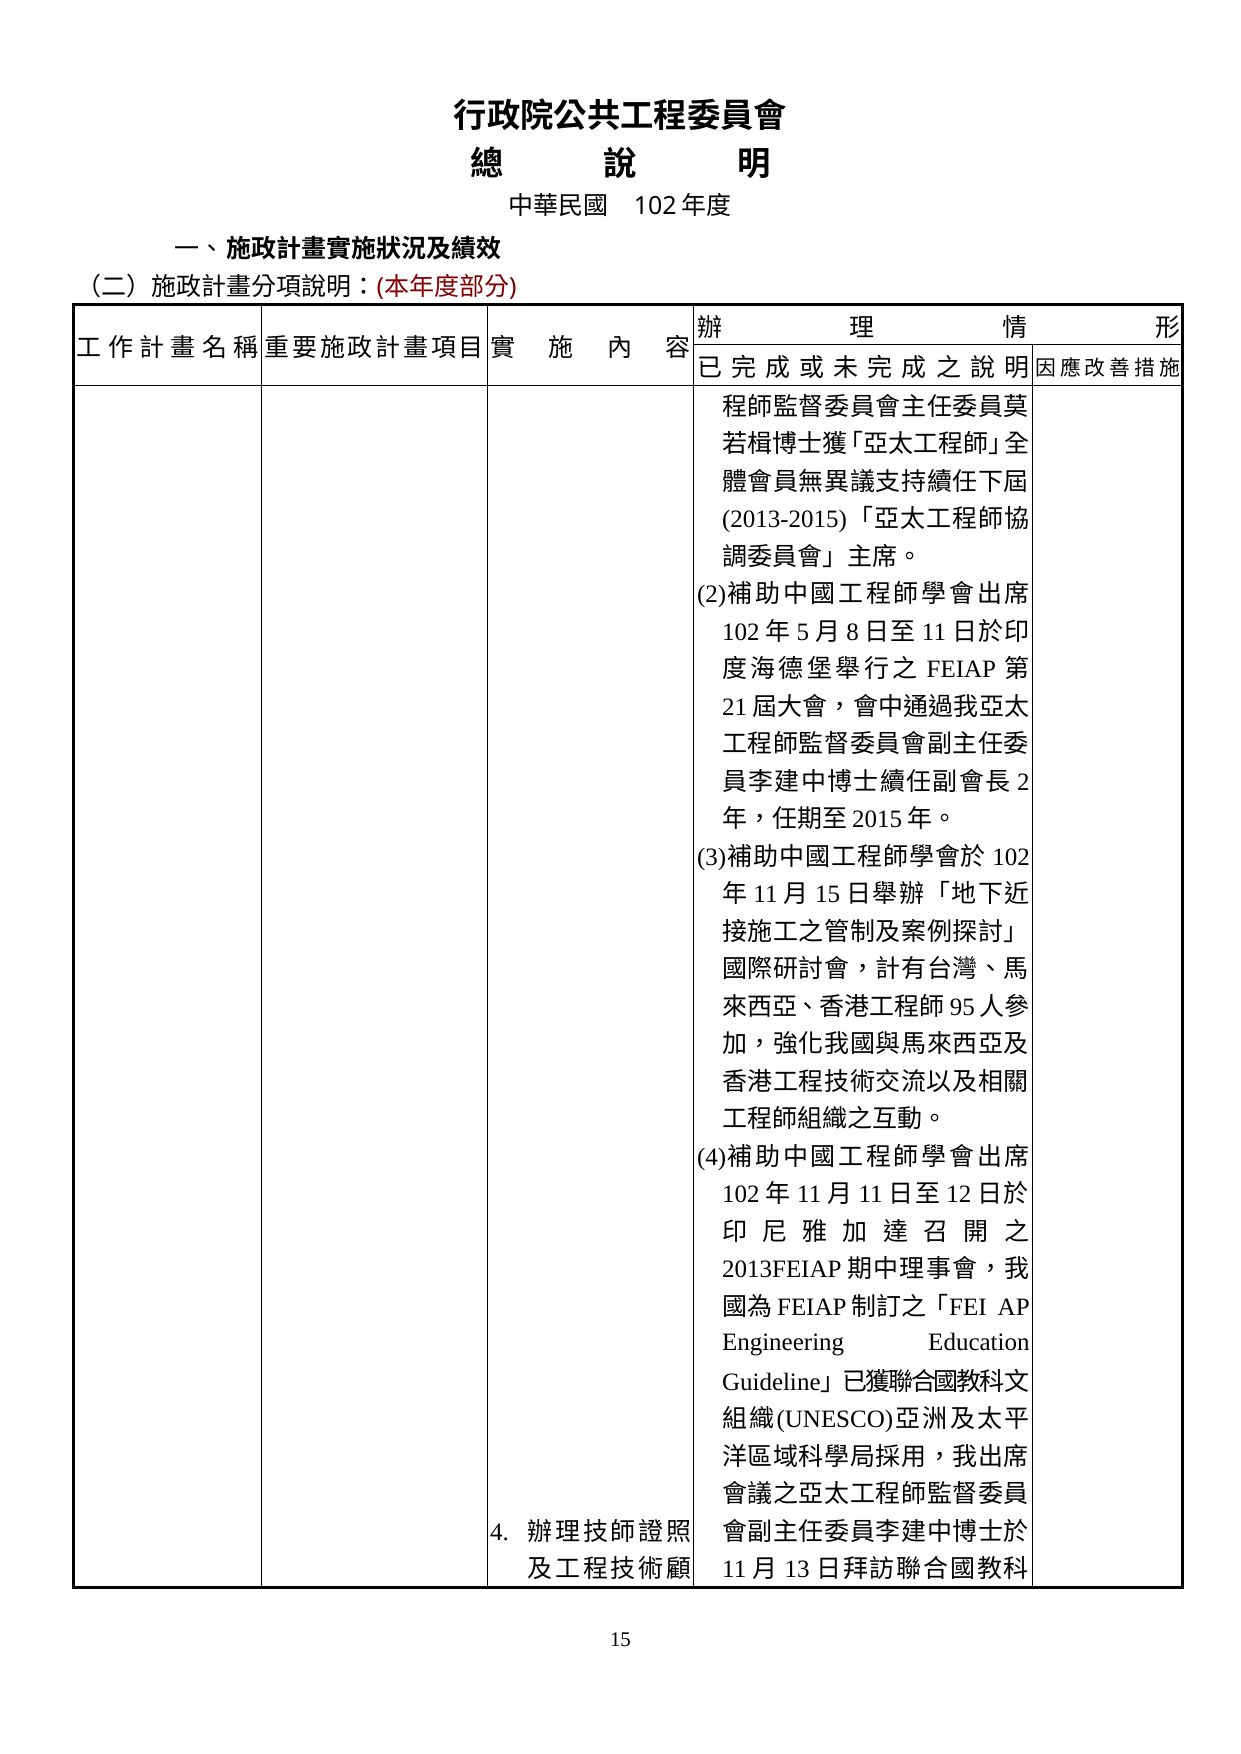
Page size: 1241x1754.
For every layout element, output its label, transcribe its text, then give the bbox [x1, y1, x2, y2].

table_cell 適時檢討修訂採購法相關法規，協助各機關解決適用疑義 辦理政府採購法令宣導及教育訓練，增進採購人員專業知識，並建立採購專業人員管理制度。 加強督考各機關辦理採購情形，防杜採購違失。 推動政府採購電子化。 精進政府電子採購系統。 健全技師及工程技術顧問公司相關法規制度 強化技術服務廠商管理機制並研擬策略，提升技術服務品質 輔導工程技術顧問業健全發展及推動技師證照國際化 辦理技師證照及工程技術顧問公司登記管理與技師訓練活動核備 辦理統包相關輔導措施 協助及輔導各稽核小組辦理採購稽核業務 主動辦理採購稽核業務 辦理各採購稽核小組績效考核事宜 彙整稽核所見缺失 異常案件移送廉政署及檢調參處 舉辦政府採購稽核業務研習會 爭議個案經由外聘委員專業、客觀審理，並透過委員會議之合議審議，以保障廠商與機關合法權益，並兼顧公共利益及提升政府採購執行效率。 配合經建會、研考會、主計總處等主審機關辦理102年年度預算先期作業會審業務。 依「政府公共工程計畫與經費審議作業要點」規定，辦理各類公共工程計畫基本設計階段審議。 辦理地方政府所提災後復建工程經費需求之審議 持續推動公共工程落實節能減碳機制及宣導永續公共工程理念 強化與整合施工綱要規範、工程編碼及細目碼、工程價格資料庫、電腦經費估價系統之服務功能，並辦理宣導及相關推廣教育訓練。 協助法院、檢察或調查機關釐清事實，解決工程爭議；縮短工程人員與法律人員對司法爭議工程案件觀念差異，以解決工程紛爭。 辦理列管公共建設計畫(含愛台12建設計畫等)之追蹤管考並協助解決困難，使工程順利進行，提升預算執行率。 辦理重大公共工程協調會議，俾利公共工程之執行。 健全品管法規，辦理品質查核與績效考核，落實工程施工查核小組機制，落實執行三級品管，並辦理品管及法務訓練，加強培育品管人才。 辦理「推動道路平整專案」。 辦理「全民監督公共工程實施方案」 辦理第13屆公共工程金質獎。 建置及維護「公共建設計畫管理系統」。 建置及維護「公共工程標案管理系統」。 建置及維護「莫拉克颱風災後重建工程管理系統」。 建置及維護「公共建設預算調查系統」。 建置及維護「全民監督公共工程網路通報系統」。 [488, 386, 693, 1586]
table_cell 辦理情形 [694, 306, 1181, 344]
table_cell [1033, 386, 1181, 1586]
table_cell 實施內容 [488, 306, 693, 384]
table_header 施政計畫實施狀況及績效 （二）施政計畫分項說明：(本年度部分) [74, 228, 1183, 303]
table_cell 已完成或未完成之說明 [694, 345, 1032, 384]
table_cell 立法院交通委員會審查通過精進履約爭議處理機制、改善不良廠商拒絕往來措施之政府採購法部分條文修正草案，並於二讀時決議交付協商，已完成朝野黨團協商，待二、三讀程序。 配合政府採購實務運作之需求，簡化採購作業程序，提升採購效率，強化採購興利之目的，擬具「政府採購法部分條文修正草案」，報行政院審查，經行政院楊政務委員秋興審查完竣，待行政院院會通過後送立法院審議。 完成修正「投標須知範本」、「參考最有利標精神投標須知範本」、「勞務採購契約範本」、「工程採購契約範本」。 完成修正「押標金保證金暨擔保作業辦法」、「機關委託技術服務廠商評選及計費辦法」。 完成修訂「工程結算驗收證明書」格式。 完成修正「專家學者建議名單資料庫建置及除名作業要點」、「公共工程招標文件公開閱覽制度實施要點」、「專家學者建議名單資料庫審議小組設置要點」。 函頒「採購評選程序精進措施」、「機關以公告招標程序辦理公告金額以上技術服務採購異質性原則及文化創意勞務採購之決標原則」。 與廉政署於全國各地舉辦4場反貪腐座談會，宣導反貪理念，參加之機關及廠商人員約1,132人。 辦理「善用採購法之彈性機制辦好採購」研討會2場，邀請各中央機關及地方政府首長與決策人員進行經驗交流，參加人員約計325人。 推動公共工程躍升計畫，各機關技術服務採最有利標決標案件比率自101年初63.18%提升至102年度84.32%；決標金額比率自101年初70.94％提升至102年度96.65%。另目前各機關推薦納入專家學者建議名單資料庫之公務員(含退休者)人數達1,476人，為資料庫人數29.96%；如與101年6月之1,154人比較，計增加322人，增加比率29.90%。 辦理「原住民地區鄉鎮市區長之採購座談」計4場，參與人員含高雄市桃源區長、那瑪夏區長、屏東縣來義鄉長及南投縣仁愛鄉公所秘書等逾120人參與，以瞭解原住民地區公所辦理採購之問題，宣導現行政府採購機制及正確執行方式，建構健康的採購環境。 辦理「建構健全工程環境 推動優質建設 讓人民有感」3場專題演講，約600人參加，讓機關、學界及工程產業界瞭解我國亟待建構健全工程環境及推動優質建設之重要性及近年積極作為，提醒政府機關及產業善用相關措施，使工程效率及品質能提升。 為鼓勵機關以國際上常用之仲裁方式解決爭議，協助各仲裁協會於北、中、南、東4地辦理15場履約爭議研討會，約2,800人報名參加，本會係介紹本會履約爭議處理精進措施。據洽各仲裁協會統計102年度公共工程仲裁案件計100件，較101年之61件，件數成長約64%，顯示各機關採用仲裁之意願已有提升。 委託訓練機關（構）辦理採購專業人員之基礎訓練及進階訓練共183班，計11,648人參訓，取得採購專業人員資格者逾7,500人。 與行政院人事行政總處及行政院勞工委員會合辦「公部門勞務採購勞動權益保障實務」講習計9場，參加人員約580人。 與行政院人事行政總處及行政院勞工委員會合辦「102年度辦理政府運用勞動派遣」講習計7場，參加人員約計526人。 編印「政府採購法令彙編」 3萬冊。 查察統計本會政府電子採購網最有利標標案異常案件，計130件，並洽相關機關檢討說明，提升採購評選案件之公正性。 督促及審查各機關依政府採購法第111條及「機關提報巨額採購使用情形及效益分析作業規定」提報巨額採購使用情形及其效益分析計3,700件。其中經本會列為重大案件需作效益評估者為6件。 督導各機關查察、追究採購違失之機關及廠商責任，包括LED路燈、圖書、教學軟體、滅火器共同供應契約等案件。 102年度政府電子採購網公告機關招標資訊25萬餘筆。出刊250期「政府採購公報」電子版，提供機關統一刊登招標及決標資訊。 推動電子領標，提供廠商24小時均可利用政府電子採購網進行網路領標，減輕廠商往返人力及時間成本，減少機關人工作業。102年機關提供電子領標案件計24萬餘件，廠商電子領標次數計95萬餘件。 推動「共同供應契約網路訂購」，以網路取代傳統訂購流程，節省政府採購支出，提升政府採購效率，簡化廠商接單下訂行政作業及訂單管理之作業流程。102年網路訂購數達23萬餘筆，電子下訂總金額達258.71億餘元。 推動招標文件網路公開閱覽，提供民眾及廠商免費下載閱覽招標文件，經由預先徵求廠商或民眾意見，提升公共工程規劃設計品質，並減少正式招標及履約階段之爭議。102年可於網路公開閱覽案件數1,377件，占公開閱覽案件數88.61%。 配合政府相關法令規章變更或本會業務需要，增進政府電子採購網系統功能及服務項目： 為掌握我國廠商承包或分包外國政府採購案件資訊，新增「得標外國案件」功能，俾利廠商會員或機關人員登載相關資料。 於各招標查詢功能新增可查詢當日公告及等標期內標案之選項，提供使用者更多樣化之查詢功能選項，並兼顧電腦系統運作效能。 機關辦理工程類之巨額或特殊採購，為掌握不訂定特定資格之情形，於巨額或特殊採購之工程招標公告者，增加登載「不訂定特定資格之理由」欄位。 機關辦理勞動派遣勞務採購，傳輸招標及決標公告時，增加「法定固定費用」管控機制，以防範決標金額低於法定固定費用之不合理情形。 為利機關可以廠商負責人為裁處對象刊登拒絕往來廠商名單，於拒絕往來廠商名單增加獨資商(行)號之負責人管控機制。 為適度揭露各機關利用共同供應契約相關採購資訊，提升資訊透明度，供各界監督，新增共同供應契約「機關訂單查詢」功能，提供機關及廠商查詢單筆訂購總金額逾10萬元之訂單摘要資訊。 配合「公共工程招標文件公開閱覽制度實施要點」修正，增修各式招標公告及公開閱覽功能。 為使民眾瞭解廠商因何案件成為優良廠商，於優良廠商公告增加登載得獎案件資料。 為配合臺紐經濟合作協定(ANZTEC)之生效，提供符合協定之系統功能。 為促進技師養成、考試及執業能緊密配合，並與國際接軌，配合技師考試主管機關考選部推動改進現行技師考試制度，協調擇定大地工程技師為優先實施的技師科別，將自104年起辦理大地技師分階段考試。新制第一階考試及格者尚需完成2年以上實務工作歷練及一定時數的專業研習，合格後始得參加第二階段考試，第二階段考試則將加重實務性考題之比重，以考選出具有執業能力的技師。另委請中國土木水利工程學會完成建置「實務工作歷練媒合平台」及「實務工作經歷資料庫及管理資訊系統」。 102年9月13日黃光男政務委員召開室內設計技師專業證照座談會議，決議由室內設計裝修公會儘速將新增室內設計技師必要性之研究報告函復內政部，以啟動新增技師科別之程序。 依立法院第8屆第4會期交通委員會第11次全體委員會議於102年11月21日審議陳明文立委所提「土木工程法（草案）」，經林明溱立委等臨時提案，決議由本會就該法草案提出評估報告，基於過往各界就土木工程法（草案）部分內容仍有歧見，為廣泛蒐集產官學研各界正反意見，本會於102年12月31日召開「研商土木工程法（草案）報告評估會議」，邀請各工程目的事業主管機關、地方機關及產業公會共同討論。 持續查察工程技術顧問公司相關違規情形。 為防止執業技師長期出國不歸，致影響工程技術服務品質或有出借牌照之情事，查察計有8位技師出境超過6個月，經函請招標機關查察結果，該等技師於出境期間未執行技師業務。 針對承辦案件數量異常之技師事務所及工程技術顧問公司加強查察，以遏止可能發生履約品質不佳之情事。本年度共辦理3家工程技術顧問公司之業務檢查。 檢核公共工程專業技師簽證規則第15條規定簽證技師應每6個月申報簽證紀錄之執行情形，就未申報案件數量大者及技術服務廠商承辦案量統計數量異常者進行查核，以正式發函或以電子郵件通知限期補正，並請委辦機關依相關規定落實技師專業責任，共計通知改正約計480位。 依「產業創新條例」及「公司研究發展支出適用投資抵減辦法」規定，辦理工程技術顧問公司101年度研究發展支出適用投資抵減相關審查認定工作，計有中鼎工程股份有限公司、台灣世曦工程顧問股份有限公司及中興工程顧問股份有限公司分別提案向本會申請研究發展支出適用投資抵減，共計17案。 依技師懲戒委員會及技師懲戒覆審委員會組織及審議規則所訂程序辦理技師懲戒審議案，本年度計審結12件，程序簽結2案，各案均符合案件處理時效。審結之12案提起覆審3案，提起覆審率為25%。 辦理工程顧問服務業本年度業務統計分析（資料時間為101年1月1日至101年12月31日止），瞭解產業產值及就業人數發展狀況。 辦理技術服務教育訓練共20場，計677人參與訓練。 補助技師公會及相關專業團體辦理研討活動，共計18場，金額計96,647元，參訓技師約2,375人。 成立跨部會「工程產業全球化平臺」，共同解決工程業界於全球化中遭遇之問題： (1)於102年2月20日、5月3日及7月23日召開3次平臺會議，決議由本會結合跨部會資源成立工程產業全球化專案辦公室，並就援外工程辦理原則、協助廠商取得融資授信及勞動法令釋疑等議題，提出解決作法，獲業界肯定。 (2)102年5月9日研擬「工程產業國際化政策白皮書」（草案），於10月15日將白皮書草案函報行政院；行政院10月21日函請經建會會商有關機關研提意見，本會經參酌經建會11月11日審查會議決議，併同金管會11月19日函及勞委會11月22日函意見，研修相關內容，於12月5日函請經建會續審。 (3)配合經濟部安排於102年1月29日至2月5日向返國述職之駐外商務人員進行「工程商機蒐集介紹及經驗交流座談」。 積極參與國際組織，擴展我國工程師國際空間及能見度： (1) 102年2月27日召開哈薩克訪問團交流會議，102年5月1日召開尼加拉瓜共和國交通暨基礎建設部部長交流會議，均邀請顧問公會及營造公會與外國政府官員進行交流，宣揚我工程產業優勢，並建立聯繫窗口，以利國內廠商持續與該國官員交流，爭取外國商機。 (2)102年3月19日至21日參與亞銀第四屆商機博覽會與外貿協會辦理之臺灣優勢產業說明會，與欲洽談之廠商，於現場進行一對一洽談，建立伙伴關係與聯絡管道，協助廠商爭取亞銀商機。 (3)參與102年4月15日在印尼泗水辦理之APEC基礎建設發展與投資對話會議，研討主軸係期待透過建立PPP相關機制，吸引先進國家私部門投資各會員體之基礎建設計畫；復於12月2日參與在印尼雅加達舉行「建置APEC PPP專家諮詢小組之初步會議及第2屆亞太基礎建設合作夥伴關係與印尼政府對話」，由我國代表適時於會中表達該小組宜有相關基礎建設計畫經驗之工程專家等相關意見。 (4)102年5月9日至11日會同工程產業廠商共同參與歐銀年會及商業論壇，蒐集相關商機及建立聯繫管道，促成外交部及歐銀共同資助安排他國考察團參訪我工程實績。 協助國內技師取得國際工程師資格，提升國際競爭力：輔導社團法人中國工程師學會加入國際性工程師組織，推動與其他國家相互認許技師資格： (1)補助中國工程師學會「中華台北亞太工程師監督委員會」出席102年6月17至22日於韓國首爾舉辦之2013IEAM大會，我亞太工程師監督委員會主任委員莫若楫博士獲「亞太工程師」全體會員無異議支持續任下屆(2013-2015)「亞太工程師協調委員會」主席。 (2) 補助中國工程師學會出席102年5月8日至11日於印度海德堡舉行之FEIAP第 21屆大會，會中通過我亞太工程師監督委員會副主任委員李建中博士續任副會長2年，任期至2015年。 (3) 補助中國工程師學會於102年11月15日舉辦「地下近接施工之管制及案例探討」國際研討會，計有台灣、馬來西亞、香港工程師95人參加，強化我國與馬來西亞及香港工程技術交流以及相關工程師組織之互動。 (4) 補助中國工程師學會出席102年11月11日至12日於印尼雅加達召開之2013FEIAP期中理事會，我國為FEIAP制訂之「FEI AP Engineering Education Guideline」已獲聯合國教科文組織(UNESCO)亞洲及太平洋區域科學局採用，我出席會議之亞太工程師監督委員會副主任委員李建中博士於11月13日拜訪聯合國教科文組織雅加達辦事處。 配合經濟部辦理海峽兩岸經濟合作架構協議（ECFA）、臺紐經濟合作協定（ANZTEC）及臺星經濟夥伴協議（ASTEP）「服務貿易章」相關議題協商工作，爭取對我方業者更佳之待遇。臺紐ANZTEC 及臺星ASTEP分別於102年7月10日及11月7日簽署，有關工程技術服務市場部分，我方維持現行市場進入條件並無進一步開放。 依處理期限完成技師證照核發與工程技術顧問公司許可、登記作業： 技師證書：951件。 技師執業執照：1,023件。 工程技術顧問公司許可（含變更許可事項）及工程技術顧問公司登記（含新核發、換發及註銷登記證）：309件。 辦理技師訓練活動申請核 備案件同意備查：1,514筆。 透過統包工程最有利標，以利縮短工期，提升品質，避免低價搶標，引進新材料新技術新工法，解決科技研發與採購招標之難題，帶動產業研發能量發展與技術提昇，建立工程產業赴國外開拓市場之競爭力。 完成統包平台會議3場次，就在建統包工程主辦機關履約過程所發生問題建立溝通瞭解的管道外，也透過宣導與交流協助機關啟案。 成立統包輔導團並至各機關完成統包工程宣導及經驗分享交流活動共13場次，除介紹如何辦好統包及統包金質獎案例外，並針對相關辦理經驗與難題進行綜合座談，以利橫向交流。 建置統包知識庫網頁，內容包含統包各階段辦理流程之參考文件與工具、專家演講資料及各機關曾遭遇問題與對策等，讓各主辦機關在辦理統包時取得有用資訊，以建立足夠的信心與能力。 協助及輔導部會署及地方政府積極辦理採購稽核業務，並按月將稽核監督辦理結果彙送本會，俾供列管、統計、檢討及考核。14個部會署及22個地方採購稽核小組102年度分別稽核監督2,559件及4,486件採購案。 透過政府採購公報、公告及查核系統，廠商檢舉及媒體、民意關切案件勾稽篩選異常採購案件辦理稽核監督。本小組本年度辦理採購稽核監督案件共計297件。 完成101年度全國各採購稽核小組績效考核作業，考核結果業函送各稽核小組設立機關辦理人員敘獎事宜，且就考核發現缺失或應行注意改善之情形函請各採購稽核小組研謀改進措施。另就考核成績不佳機關，本小組亦辦理專案輔導，俾提升稽核專業並強化稽核功能。 就稽核所見缺失按季彙整後函送各機關於辦理類案採購時留意，以避免重複發生類似缺失，並將實務遭遇問題回饋制度面研議對策。 本年度稽核監督疑有犯罪嫌疑者，共4個機關，4件採購案已移請法務部廉政署及臺灣高等法院檢察署參處。 本小組原規劃於北、中、南、東及外島5個地區，各舉辦1場政府採購稽核業務研習會共5場，為撙節經費，改為只辦1場由各採購稽核小組分別薦派5位種子人員參訓，再由該種子人員各自辦理機關之教育訓練，總計180人參訓，預估效益將可擴展影響14個中央機關採購稽核小組共670人及22個地方政府採購稽核小組共1,051人。 本年度共計收辦1,066件政府採購爭議案件（含採購申訴及履約爭議調解）。同期間並辦結1,058件（含前期收案），其中採購申訴案件結案535件，採購履約爭議調解案件結案523件，已有效解決機關與廠商之採購所生爭議。 年度預算先期審議作業：依各主審機關（如經建會、研考會及主計總處等）所訂時程完成審議意見之研提及參與相關審議會議，配合完成271件計畫審議作業。 可行性研究、綜合規劃及基本設計階段審議作業：辦理相關計畫審議，除自行審議外亦視個案需要辦理現勘或召開審查會議，以提昇審議品質，並如期於規定時限內完成，俾使工程得以順利執行；本年度共完成137件計畫審議作業，業務執行進度正常。 本年度計完成「6月0602地震」、「7月蘇力颱風」、「8月潭美及康芮颱風」及「9月天兔及菲特颱風」4場專案之復建經費審議，共建議行政院核列復建工程4,175件，復建經費69億3,298萬8千元。 另配合復建經費審議及執行管理作業需求，辦理復建經費審議及執行資訊系統委託維運，新增4項統計功能，並依使用者建議調整功能與介面，維持系統正常營運。 本年度辦理「應用公共工程經費電腦估價系統(PCCES)架構估算工程二氧化碳排放量委託研究案」，並將成果報告提供相關單位參考。 102年3月6日召開「公共工程排碳量估算試辦作業研商會議」，請相關部會就主管或常辦理之工程類別研提碳排放估算試辦工程計20件，並續於5月2日、6月13日召開2次工作會議，瞭解相關部會碳排放估算或盤查相關作業辦理情形。 102年度永續公共工程入口網建置「生態廊道」、「工程碳排放量」及「人工濕地」等3個主題專區，並新增新聞255則及專欄文章4篇。 已辦理公共工程施工綱要規範25場審查會議，針對各界使用者的意見回饋，更新施工綱要規範的內容。另本年度已彙集各機關施工規範，建置「各機關施工規範查詢平台」，以利各界迅速查詢、下載。 已於7月10日至12月5日分別至桃園縣政府等機關召開7場次工項編碼輔導會議，以利編碼正確率之提升。另本年度新增10章機具類編碼規則表。 已於8月及11月完成公布2次價格資料庫，及每月15、25日提供之大宗資材價格趨勢行情分析；另完成公共工程標案查詢資料庫，查詢設定之條件包含工項編碼、工項名稱、單價範圍、所屬區域、縣市別、主辦機關、工程類別、決標日期與標比等，查詢之工項如有下層單價分析亦可進一步檢視，另使用者可選擇欲參考之樣本，進行價格統計。 共計於北、中、南區完成各4場次(共12場)教育訓練，實際參與上課總人數共計366人，其中學員針對課程之教學滿意度及軟體功能滿意度約為94%，讓學員實際接觸本系統之基本操作及進階應用，成功拓展本系統使用範圍及普及率；另針對使用者回饋意見完成14項PCCES系統程式更新，提高預算編製之品質。 辦理法院、檢察或調查機關囑託之公共工程技術鑑定作業，102年度收案60件、結案67件(含前期收案)，暨於102年11月4日至5日、11日至12日協助司法院辦理「102年度工程專業法官高階講習」，參與該講習之法官達284人。 辦理完成由行政院列管公共工程計畫作業計畫審查、執行進度追蹤及實地查證等管制作業。 每月追蹤管制1億元以上公共建設計畫及莫拉克颱風災後重建工程之預算執行績效，提本會「公共建設督導會報」委員會議進行檢討。 辦理活化閒置公共設施推動，已召開行政院活化閒置公共設施督導會議，逐案檢討活化辦理情形，專案小組列管案件累計163件，其中154件已達活化標準解除列管，繼續列管9件；另復於102年度經3次函請各機關全面再清查地方閒置公共設施，計新增納入列管173件，合計列管182件閒置公共設施，已請主管機關確實督促並協助設施管理機關依活化計畫辦理。 已辦理10次公共建設督導會報委員會議，並彙整「公共建設推動辦理情形」至行政院會報告5次。 每季召開檢討會議(計4次)追蹤檢討「愛台12建設」執行情形，並彙整報行政院(計4次)。 102年2月20日及6月28日完成「公共工程金質獎頒發作業要點」修正及函頒、102年6月6日完成「公共工程施工品質管理作業要點」之修訂及函頒、102年8月9日完成「公共工程品質管理人員訓練暨回訓作業規定」、「公共工程品質管理班訓練大綱」及「公共工程品質管理人員回訓大綱」等3項行政規則之修正及函頒。 完成26個中央及22個地方主管機關工程施工查核小組之101年度績效考核作業。 本會(中央工程施工查核小組)辦理102年度工程品質查核，共查核160件。 辦理6場次之「公共工程品質管理教育訓練」，調訓244人次參加。 完成規劃及製作4個單元品管及法務等相關教育訓練E-化課程，計有16,654小時上線選讀。 持續委託代訓機構辦理品管班及回訓班，本年度辦理品管班104期，共3,927人參訓；回訓班152期，共5,730人參訓，合計256班，參訓人數9,657人。 定期開會（計4次）督導各道路及管線主管機關、縣市政府推動路平方案執行情形，並辦理2場路平觀摩會及2場路平實地訪查。 辦理全民監督公共工程實施方案檢討會及考核小組會議。 辦理101年度執行績效優良機關及民眾頒獎活動。 本年度全民督工通報案件共計2,228件，均已交付相關主管機關持續追蹤處理改善。 完成第13屆公共工程金質獎評選及頒獎活動，表揚優良公共工程機關、廠商及人員。 建置及維護公共工程管理相關資訊系統，於年度開始規劃建置管理資訊系統及撰擬填報須知，並通知相關機關上網登錄各項計畫之基本資料與每月執行進度等，俾利追蹤管制執行進度及預算支用情形，及加速計畫執行資料之蒐集與統計分析，提升工程管理績效。 已定期辦理系統維護及資安等事宜，確保公共工程管理資訊系統正常運作。 [694, 386, 1032, 1586]
table_cell 因應改善措施 [1033, 345, 1181, 384]
table_cell 落實政府採購法之施行 提升工程相關產業競爭力，並與國際接軌 稽核及監督機關辦理採購業務有無違反政府採購法令，並強化採購稽核監督機制 辦理政府採購爭議（申訴及調解）案件之審議。 辦理重大公共工程計畫技術及經費審議 辦理災後復建工程經費審議與列管作業 落實及推動永續公共工程節能減碳政策 辦理公共工程技術資料庫整合、維護與推廣作業 公共工程技術鑑定業務 公共工程計畫執行之督導協調及考核 公共工程品質管理計畫 建置及維護公共工程管理資訊系統，促進公共工程管理業務資訊化，提升公共工程效率及品質。 [262, 386, 487, 1586]
table_cell 工作計畫名稱 [75, 306, 261, 384]
table_cell 重要施政計畫項目 [262, 306, 487, 384]
table_cell [75, 386, 261, 1586]
